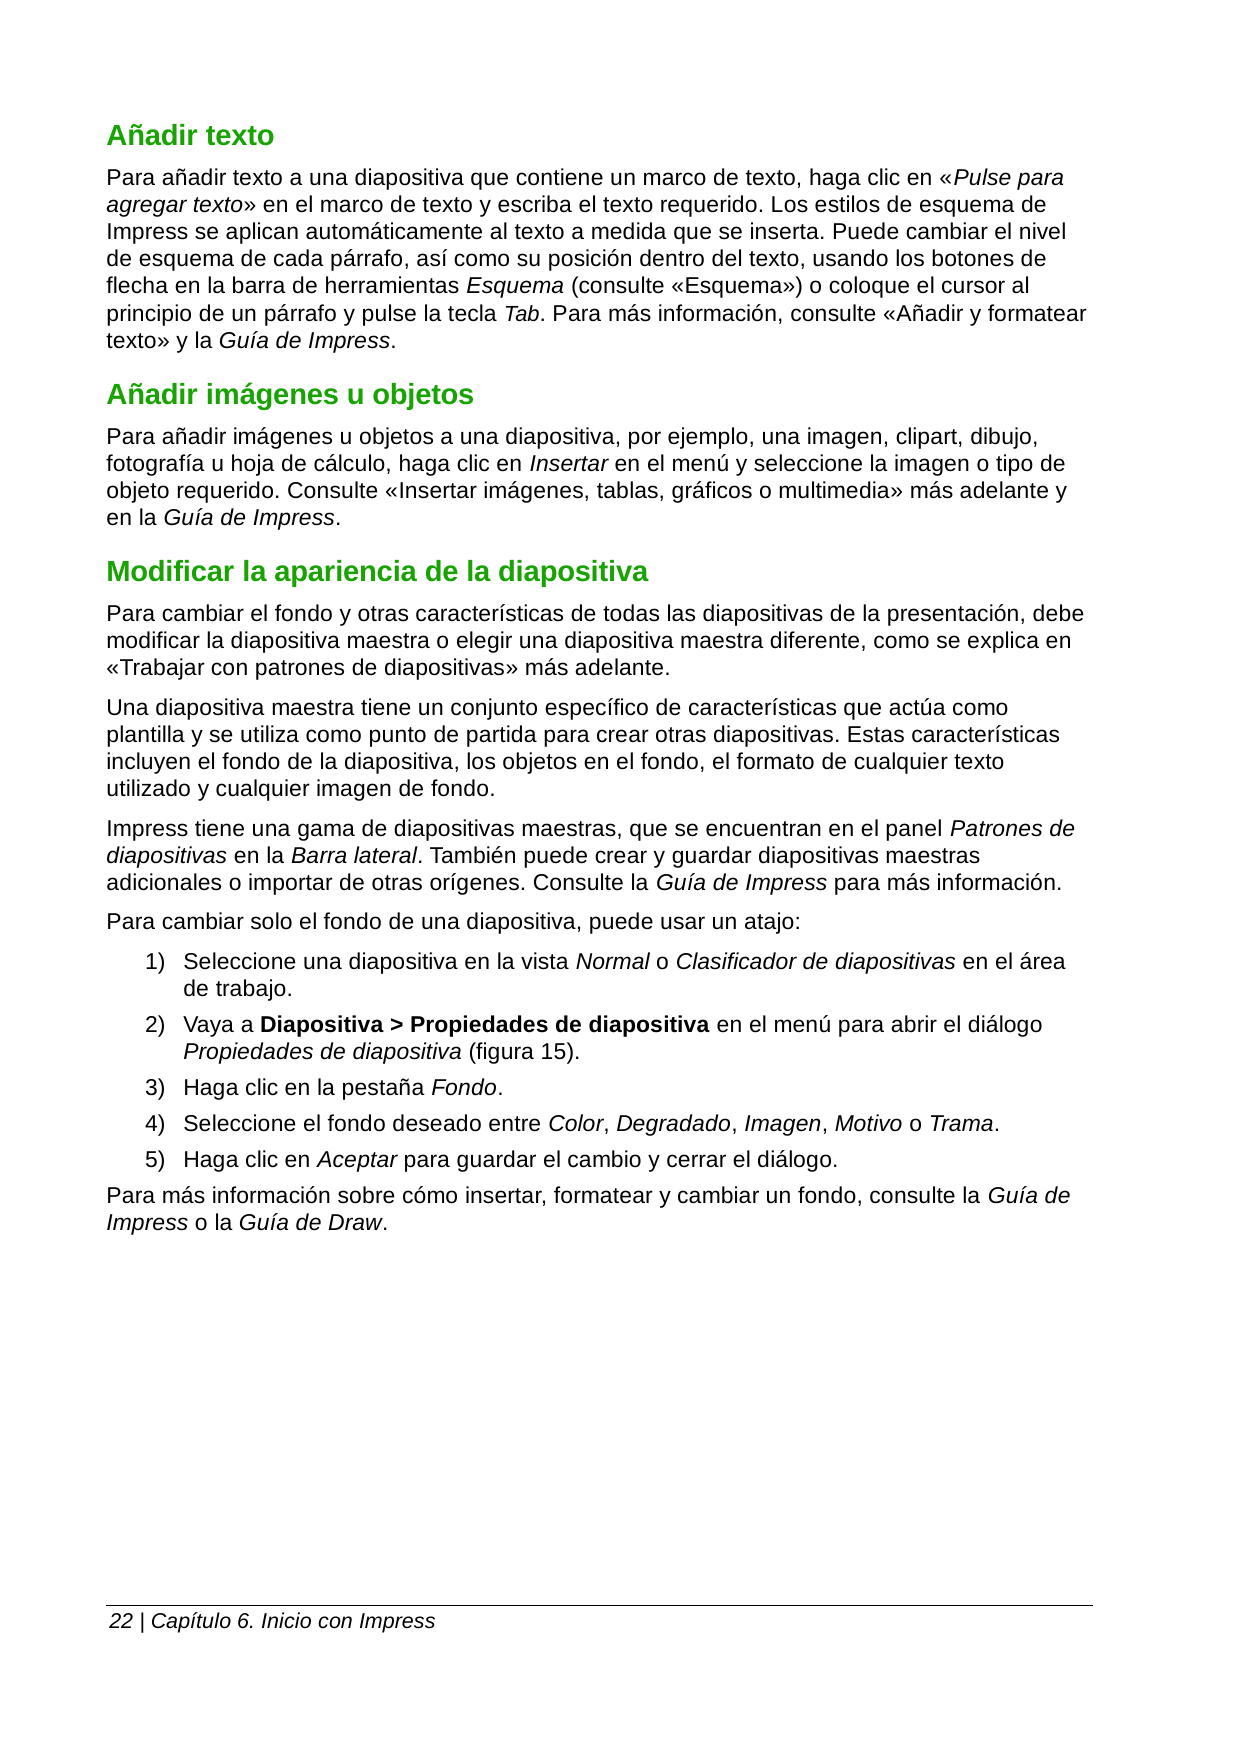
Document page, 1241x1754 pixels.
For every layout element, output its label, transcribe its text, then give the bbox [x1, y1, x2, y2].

text Una diapositiva maestra tiene un conjunto específico de características que actúa como plantilla y se utiliza como punto de partida para crear otras diapositivas. Estas características incluyen el fondo de la diapositiva, los objetos en el fondo, el formato de cualquier texto utilizado y cualquier imagen de fondo. [106, 693, 1093, 801]
text Para añadir texto a una diapositiva que contiene un marco de texto, haga clic en «Pulse para agregar texto» en el marco de texto y escriba el texto requerido. Los estilos de esquema de Impress se aplican automáticamente al texto a medida que se inserta. Puede cambiar el nivel de esquema de cada párrafo, así como su posición dentro del texto, usando los botones de flecha en la barra de herramientas Esquema (consulte «Esquema») o coloque el cursor al principio de un párrafo y pulse la tecla Tab. Para más información, consulte «Añadir y formatear texto» y la Guía de Impress. [106, 163, 1093, 353]
list Para cambiar solo el fondo de una diapositiva, puede usar un atajo: [106, 908, 1093, 935]
list Haga clic en la pestaña Fondo. [165, 1073, 1093, 1100]
list Vaya a Diapositiva > Propiedades de diapositiva en el menú para abrir el diálogo Propiedades de diapositiva (figura 15). [165, 1010, 1093, 1064]
subtitle Modificar la apariencia de la diapositiva [106, 554, 1093, 587]
subtitle Añadir texto [106, 118, 1093, 152]
subtitle Añadir imágenes u objetos [106, 377, 1093, 410]
text Para más información sobre cómo insertar, formatear y cambiar un fondo, consulte la Guía de Impress o la Guía de Draw. [106, 1181, 1093, 1235]
text Impress tiene una gama de diapositivas maestras, que se encuentran en el panel Patrones de diapositivas en la Barra lateral. También puede crear y guardar diapositivas maestras adicionales o importar de otras orígenes. Consulte la Guía de Impress para más información. [106, 814, 1093, 895]
list Seleccione una diapositiva en la vista Normal o Clasificador de diapositivas en el área de trabajo. [165, 947, 1093, 1001]
text Para cambiar el fondo y otras características de todas las diapositivas de la presentación, debe modificar la diapositiva maestra o elegir una diapositiva maestra diferente, como se explica en «Trabajar con patrones de diapositivas» más adelante. [106, 599, 1093, 681]
list Seleccione el fondo deseado entre Color, Degradado, Imagen, Motivo o Trama. [165, 1109, 1093, 1136]
text Para añadir imágenes u objetos a una diapositiva, por ejemplo, una imagen, clipart, dibujo, fotografía u hoja de cálculo, haga clic en Insertar en el menú y seleccione la imagen o tipo de objeto requerido. Consulte «Insertar imágenes, tablas, gráficos o multimedia» más adelante y en la Guía de Impress. [106, 422, 1093, 530]
list Haga clic en Aceptar para guardar el cambio y cerrar el diálogo. [165, 1145, 1093, 1172]
